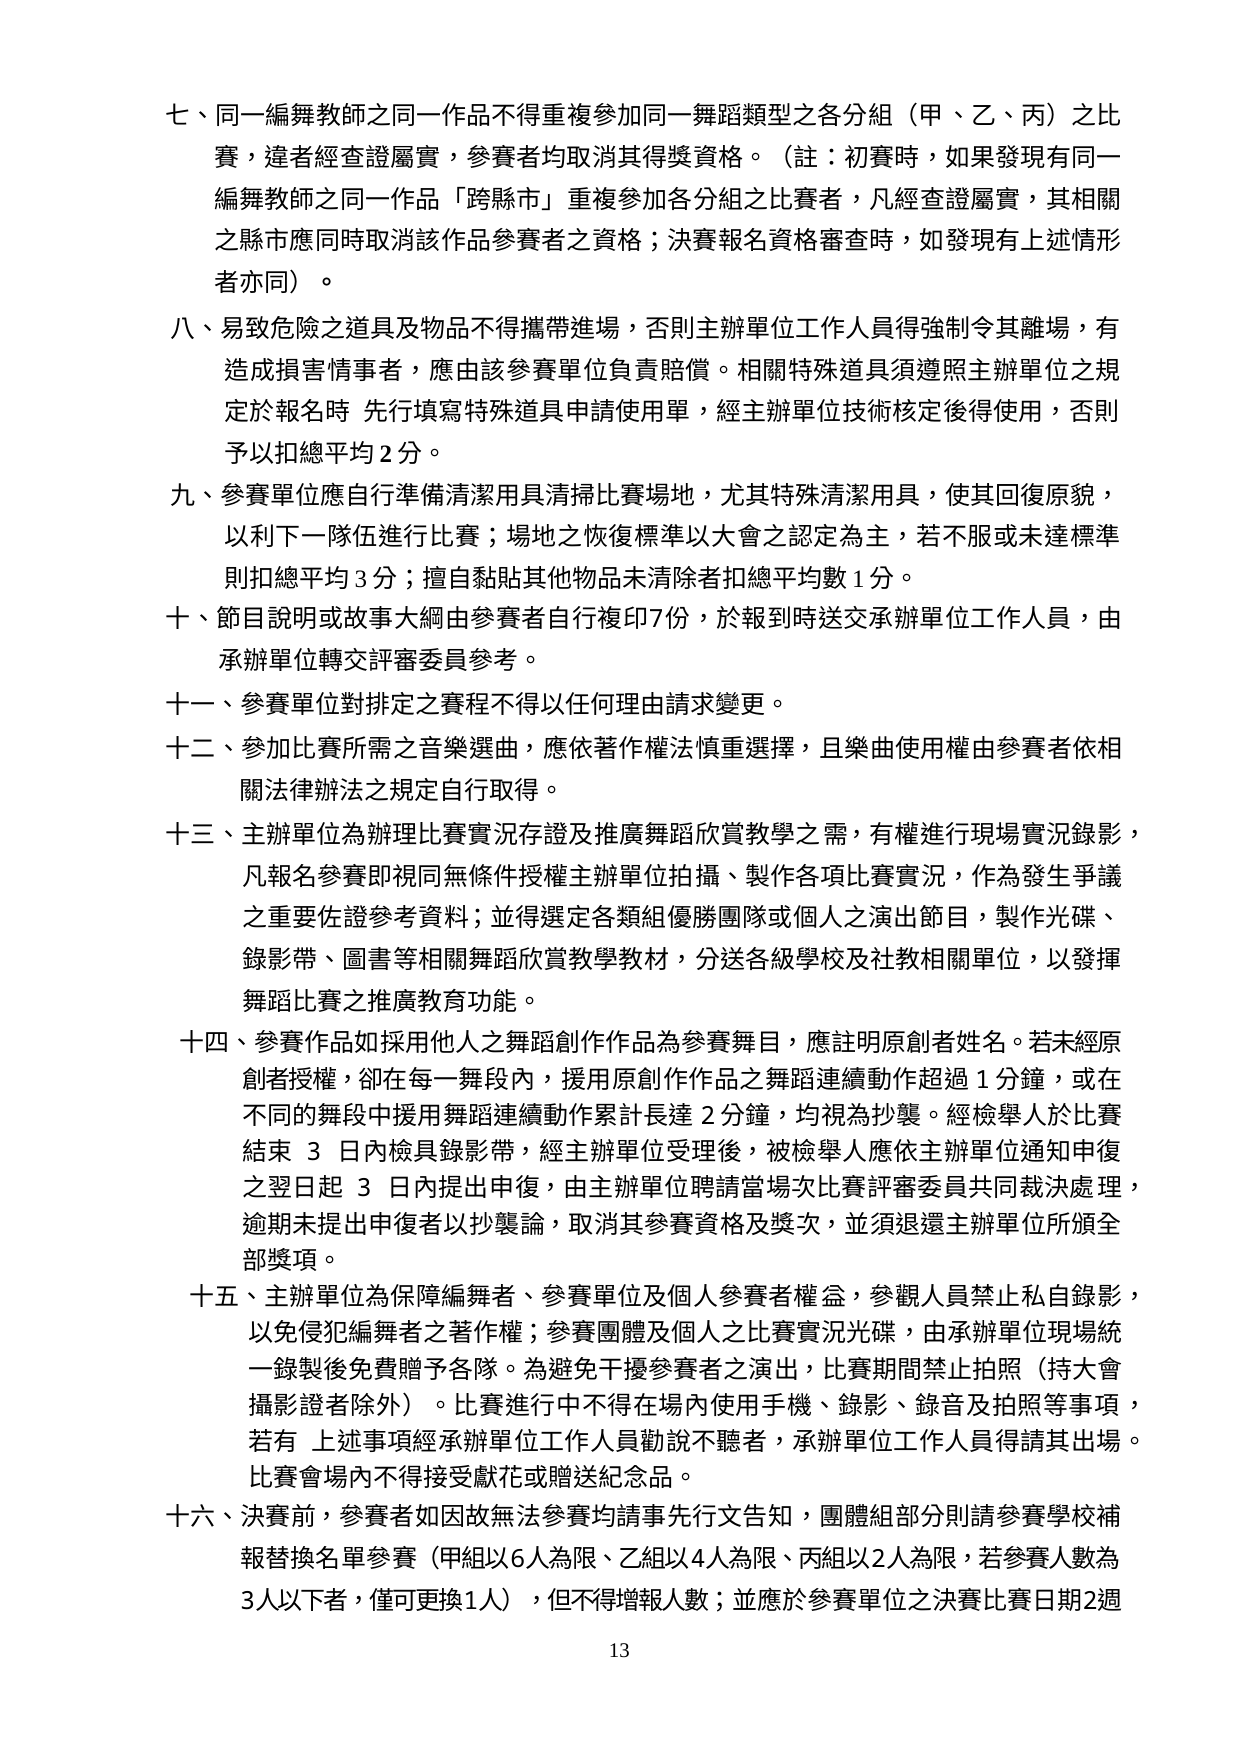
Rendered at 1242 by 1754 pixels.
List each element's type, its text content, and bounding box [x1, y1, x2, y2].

text 十一、參賽單位對排定之賽程不得以任何理由請求變更。 [165, 684, 1122, 721]
text 七、同一編舞教師之同一作品不得重複參加同一舞蹈類型之各分組（甲、乙、丙）之比賽，違者經查證屬實，參賽者均取消其得獎資格。（註：初賽時，如果發現有同一編舞教師之同一作品「跨縣市」重複參加各分組之比賽者，凡經查證屬實，其相關之縣市應同時取消該作品參賽者之資格；決賽報名資格審查時，如發現有上述情形者亦同）。 [165, 96, 1122, 299]
text 十二、參加比賽所需之音樂選曲，應依著作權法慎重選擇，且樂曲使用權由參賽者依相關法律辦法之規定自行取得。 [165, 729, 1122, 807]
text 九、參賽單位應自行準備清潔用具清掃比賽場地，尤其特殊清潔用具，使其回復原貌，以利下一隊伍進行比賽；場地之恢復標準以大會之認定為主，若不服或未達標準則扣總平均3分；擅自黏貼其他物品未清除者扣總平均數1分。 [170, 471, 1122, 596]
text 十三、主辦單位為辦理比賽實況存證及推廣舞蹈欣賞教學之需，有權進行現場實況錄影，凡報名參賽即視同無條件授權主辦單位拍攝、製作各項比賽實況，作為發生爭議之重要佐證參考資料；並得選定各類組優勝團隊或個人之演出節目，製作光碟、錄影帶、圖書等相關舞蹈欣賞教學教材，分送各級學校及社教相關單位，以發揮舞蹈比賽之推廣教育功能。 [165, 814, 1122, 1017]
text 八、易致危險之道具及物品不得攜帶進場，否則主辦單位工作人員得強制令其離場，有造成損害情事者，應由該參賽單位負責賠償。相關特殊道具須遵照主辦單位之規定於報名時 先行填寫特殊道具申請使用單，經主辦單位技術核定後得使用，否則予以扣總平均2分。 [170, 304, 1122, 471]
text 十六、決賽前，參賽者如因故無法參賽均請事先行文告知，團體組部分則請參賽學校補報替換名單參賽（甲組以6人為限、乙組以4人為限、丙組以2人為限，若參賽人數為3人以下者，僅可更換1人），但不得增報人數；並應於參賽單位之決賽比賽日期2週 [165, 1497, 1122, 1616]
text 十、節目說明或故事大綱由參賽者自行複印7份，於報到時送交承辦單位工作人員，由承辦單位轉交評審委員參考。 [165, 598, 1122, 676]
text 十四、參賽作品如採用他人之舞蹈創作作品為參賽舞目，應註明原創者姓名。若未經原創者授權，卻在每一舞段內，援用原創作作品之舞蹈連續動作超過1分鐘，或在不同的舞段中援用舞蹈連續動作累計長達2分鐘，均視為抄襲。經檢舉人於比賽結束 3 日內檢具錄影帶，經主辦單位受理後，被檢舉人應依主辦單位通知申復之翌日起 3 日內提出申復，由主辦單位聘請當場次比賽評審委員共同裁決處理，逾期未提出申復者以抄襲論，取消其參賽資格及獎次，並須退還主辦單位所頒全部獎項。 [118, 1023, 1122, 1277]
text 十五、主辦單位為保障編舞者、參賽單位及個人參賽者權益，參觀人員禁止私自錄影，以免侵犯編舞者之著作權；參賽團體及個人之比賽實況光碟，由承辦單位現場統一錄製後免費贈予各隊。為避免干擾參賽者之演出，比賽期間禁止拍照（持大會攝影證者除外）。比賽進行中不得在場內使用手機、錄影、錄音及拍照等事項，若有 上述事項經承辦單位工作人員勸說不聽者，承辦單位工作人員得請其出場。比賽會場內不得接受獻花或贈送紀念品。 [112, 1277, 1122, 1494]
